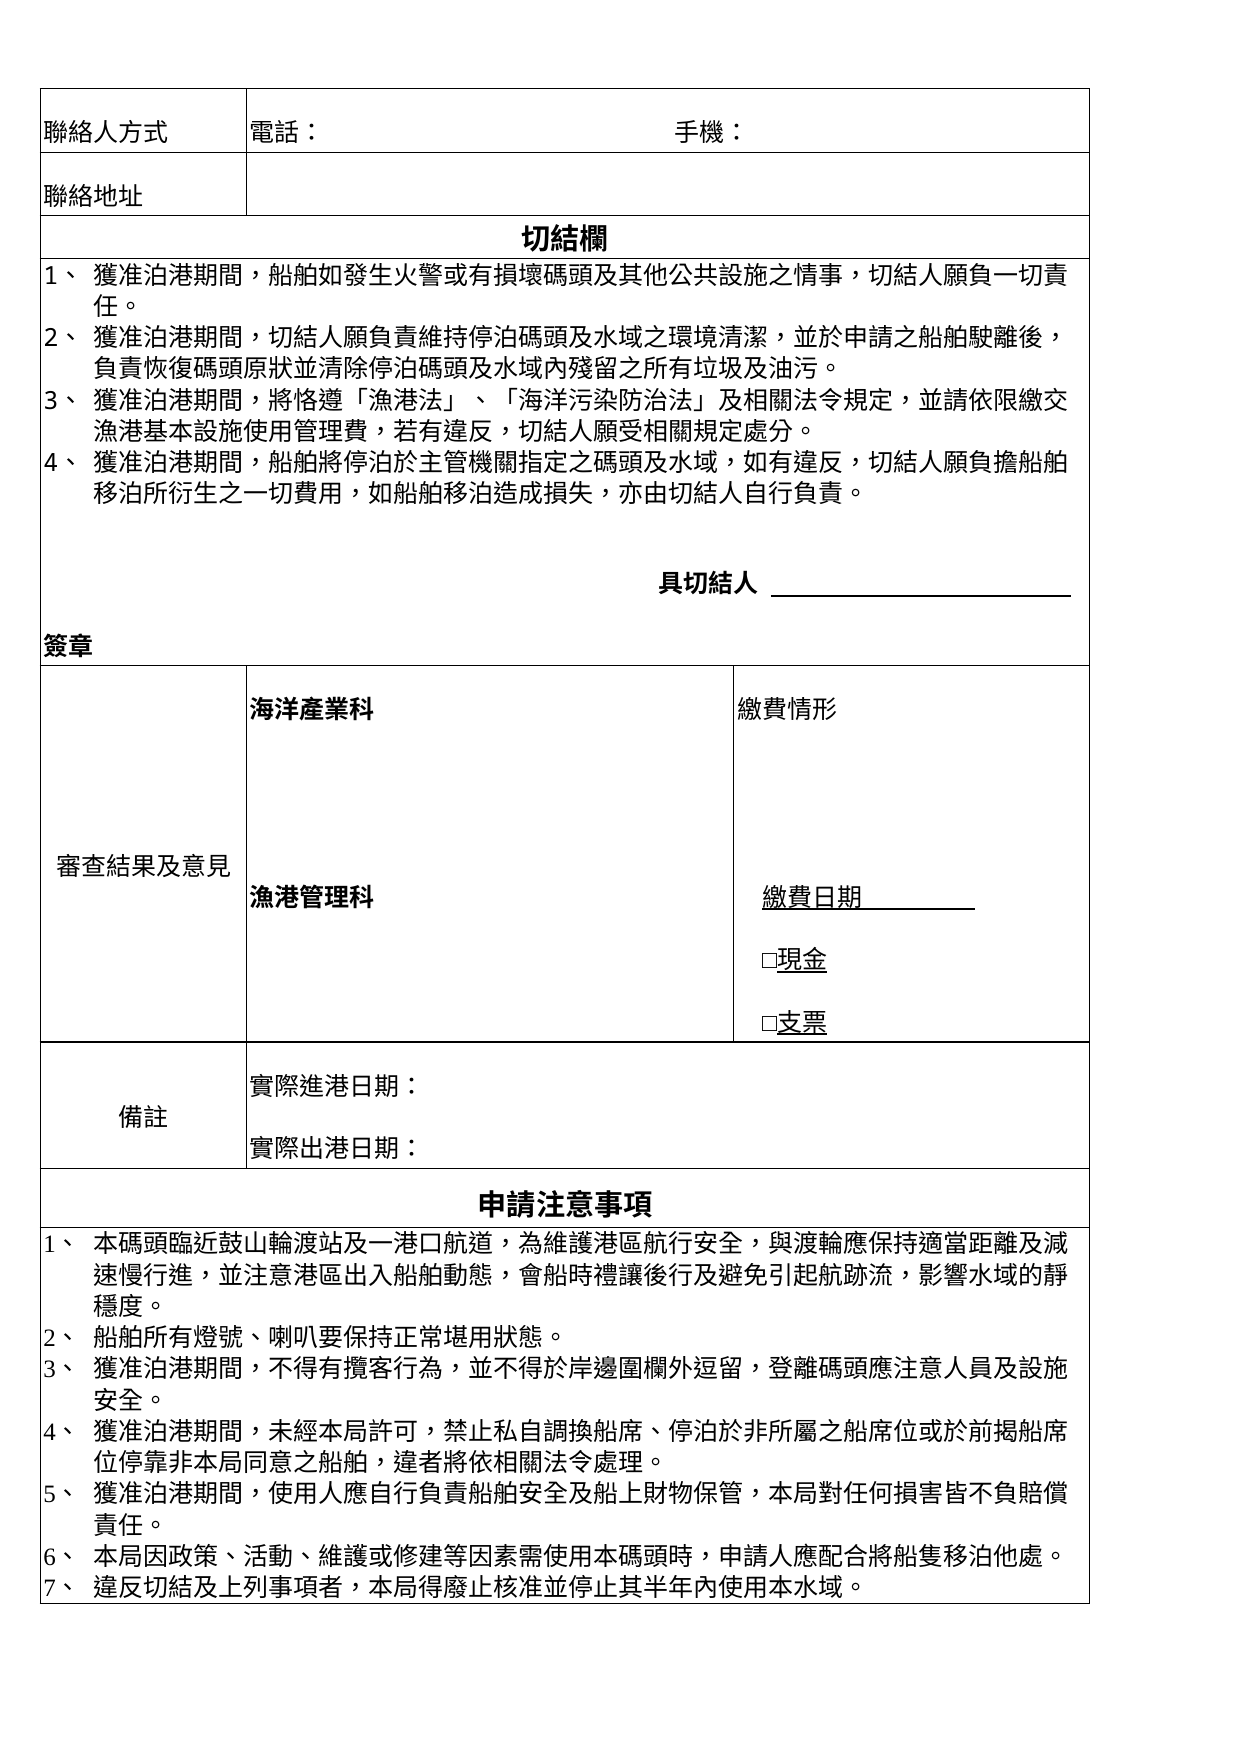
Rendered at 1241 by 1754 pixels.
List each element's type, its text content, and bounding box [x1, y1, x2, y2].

table_cell 審查結果及意見 [41, 666, 246, 1041]
table_cell 本碼頭臨近鼓山輪渡站及一港口航道，為維護港區航行安全，與渡輪應保持適當距離及減速慢行進，並注意港區出入船舶動態，會船時禮讓後行及避免引起航跡流，影響水域的靜穩度。 船舶所有燈號、喇叭要保持正常堪用狀態。 獲准泊港期間，不得有攬客行為，並不得於岸邊圍欄外逗留，登離碼頭應注意人員及設施安全。 獲准泊港期間，未經本局許可，禁止私自調換船席、停泊於非所屬之船席位或於前揭船席位停靠非本局同意之船舶，違者將依相關法令處理。 獲准泊港期間，使用人應自行負責船舶安全及船上財物保管，本局對任何損害皆不負賠償責任。 本局因政策、活動、維護或修建等因素需使用本碼頭時，申請人應配合將船隻移泊他處。 違反切結及上列事項者，本局得廢止核准並停止其半年內使用本水域。 [41, 1228, 1089, 1603]
table_cell 聯絡地址 [41, 153, 246, 215]
table_cell 獲准泊港期間，船舶如發生火警或有損壞碼頭及其他公共設施之情事，切結人願負一切責任。 獲准泊港期間，切結人願負責維持停泊碼頭及水域之環境清潔，並於申請之船舶駛離後，負責恢復碼頭原狀並清除停泊碼頭及水域內殘留之所有垃圾及油污。 獲准泊港期間，將恪遵「漁港法」、「海洋污染防治法」及相關法令規定，並請依限繳交漁港基本設施使用管理費，若有違反，切結人願受相關規定處分。 獲准泊港期間，船舶將停泊於主管機關指定之碼頭及水域，如有違反，切結人願負擔船舶移泊所衍生之一切費用，如船舶移泊造成損失，亦由切結人自行負責。 具切結人 簽章 [41, 259, 1089, 665]
table_cell 電話： 手機： [247, 89, 1089, 152]
table_cell 聯絡人方式 [41, 89, 246, 152]
table_cell 海洋產業科 漁港管理科 [247, 666, 733, 1041]
table_cell [247, 153, 1089, 215]
table_cell 繳費情形 繳費日期 □現金 □支票 [734, 666, 1089, 1041]
table_cell 申請注意事項 [41, 1169, 1089, 1227]
table_cell 實際進港日期： 實際出港日期： [247, 1043, 1089, 1167]
table_cell 切結欄 [41, 216, 1089, 258]
table_cell 備註 [41, 1043, 246, 1167]
